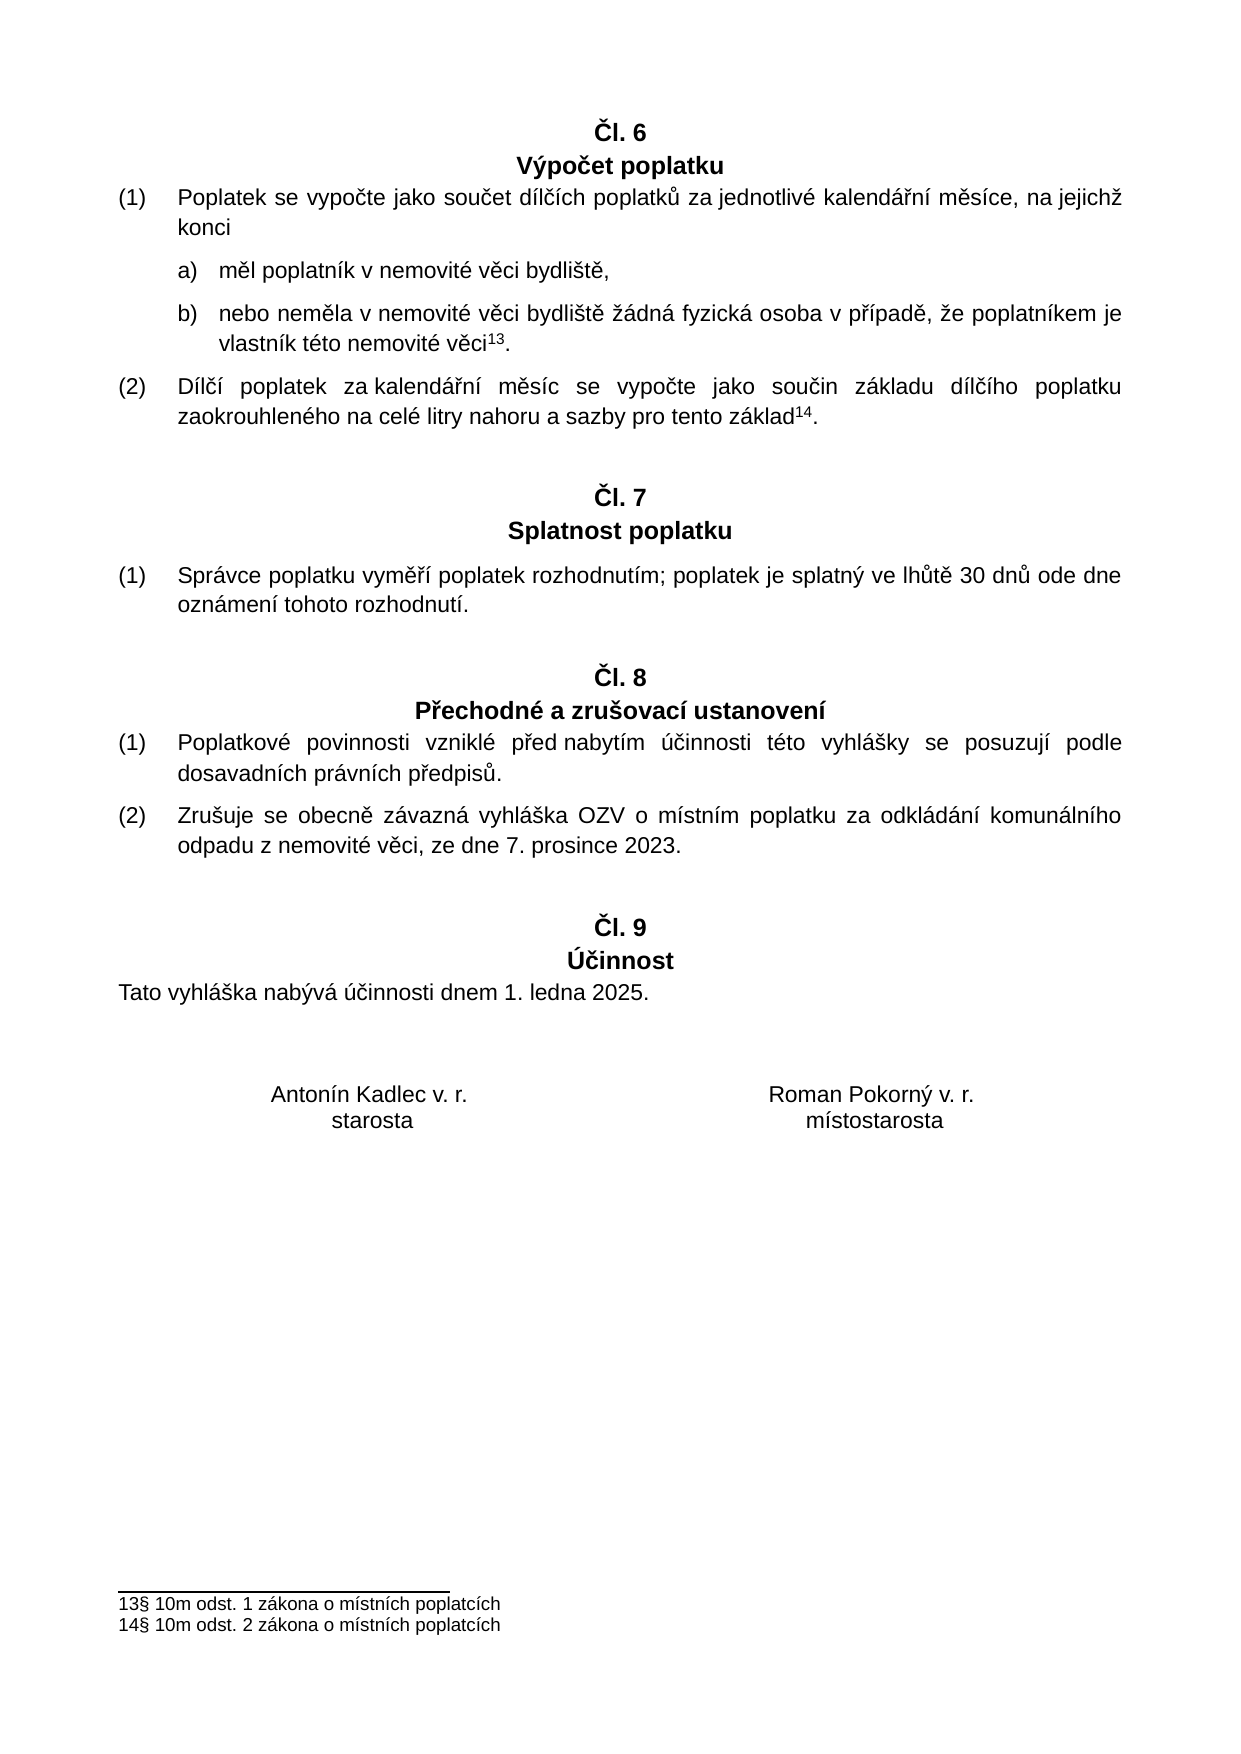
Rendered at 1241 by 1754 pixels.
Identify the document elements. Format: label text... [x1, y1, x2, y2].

list Zrušuje se obecně závazná vyhláška OZV o místním poplatku za odkládání komunálního odpadu z nemovité věci, ze dne 7. prosince 2023. [118, 802, 1122, 859]
list Dílčí poplatek za kalendářní měsíc se vypočte jako součin základu dílčího poplatku zaokrouhleného na celé litry nahoru a sazby pro tento základ. [118, 373, 1122, 429]
table_header Antonín Kadlec v. r. starosta [118, 1021, 620, 1139]
table_header Roman Pokorný v. r. místostarosta [620, 1021, 1122, 1139]
subtitle Čl. 8 Přechodné a zrušovací ustanovení [118, 663, 1122, 725]
list § 10m odst. 2 zákona o místních poplatcích [118, 1614, 1122, 1635]
list měl poplatník v nemovité věci bydliště, [177, 257, 1122, 283]
list nebo neměla v nemovité věci bydliště žádná fyzická osoba v případě, že poplatníkem je vlastník této nemovité věci. [177, 300, 1122, 356]
list § 10m odst. 1 zákona o místních poplatcích [118, 1592, 1122, 1614]
subtitle Čl. 7 Splatnost poplatku [118, 483, 1122, 545]
list Poplatek se vypočte jako součet dílčích poplatků za jednotlivé kalendářní měsíce, na jejichž konci [118, 184, 1122, 241]
table_cell [620, 1140, 1122, 1258]
table_cell [118, 1140, 620, 1258]
list Poplatkové povinnosti vzniklé před nabytím účinnosti této vyhlášky se posuzují podle dosavadních právních předpisů. [118, 729, 1122, 786]
subtitle Čl. 6 Výpočet poplatku [118, 118, 1122, 180]
list Správce poplatku vyměří poplatek rozhodnutím; poplatek je splatný ve lhůtě 30 dnů ode dne oznámení tohoto rozhodnutí. [118, 562, 1122, 617]
text Tato vyhláška nabývá účinnosti dnem 1. ledna 2025. [118, 979, 1122, 1005]
subtitle Čl. 9 Účinnost [118, 913, 1122, 974]
